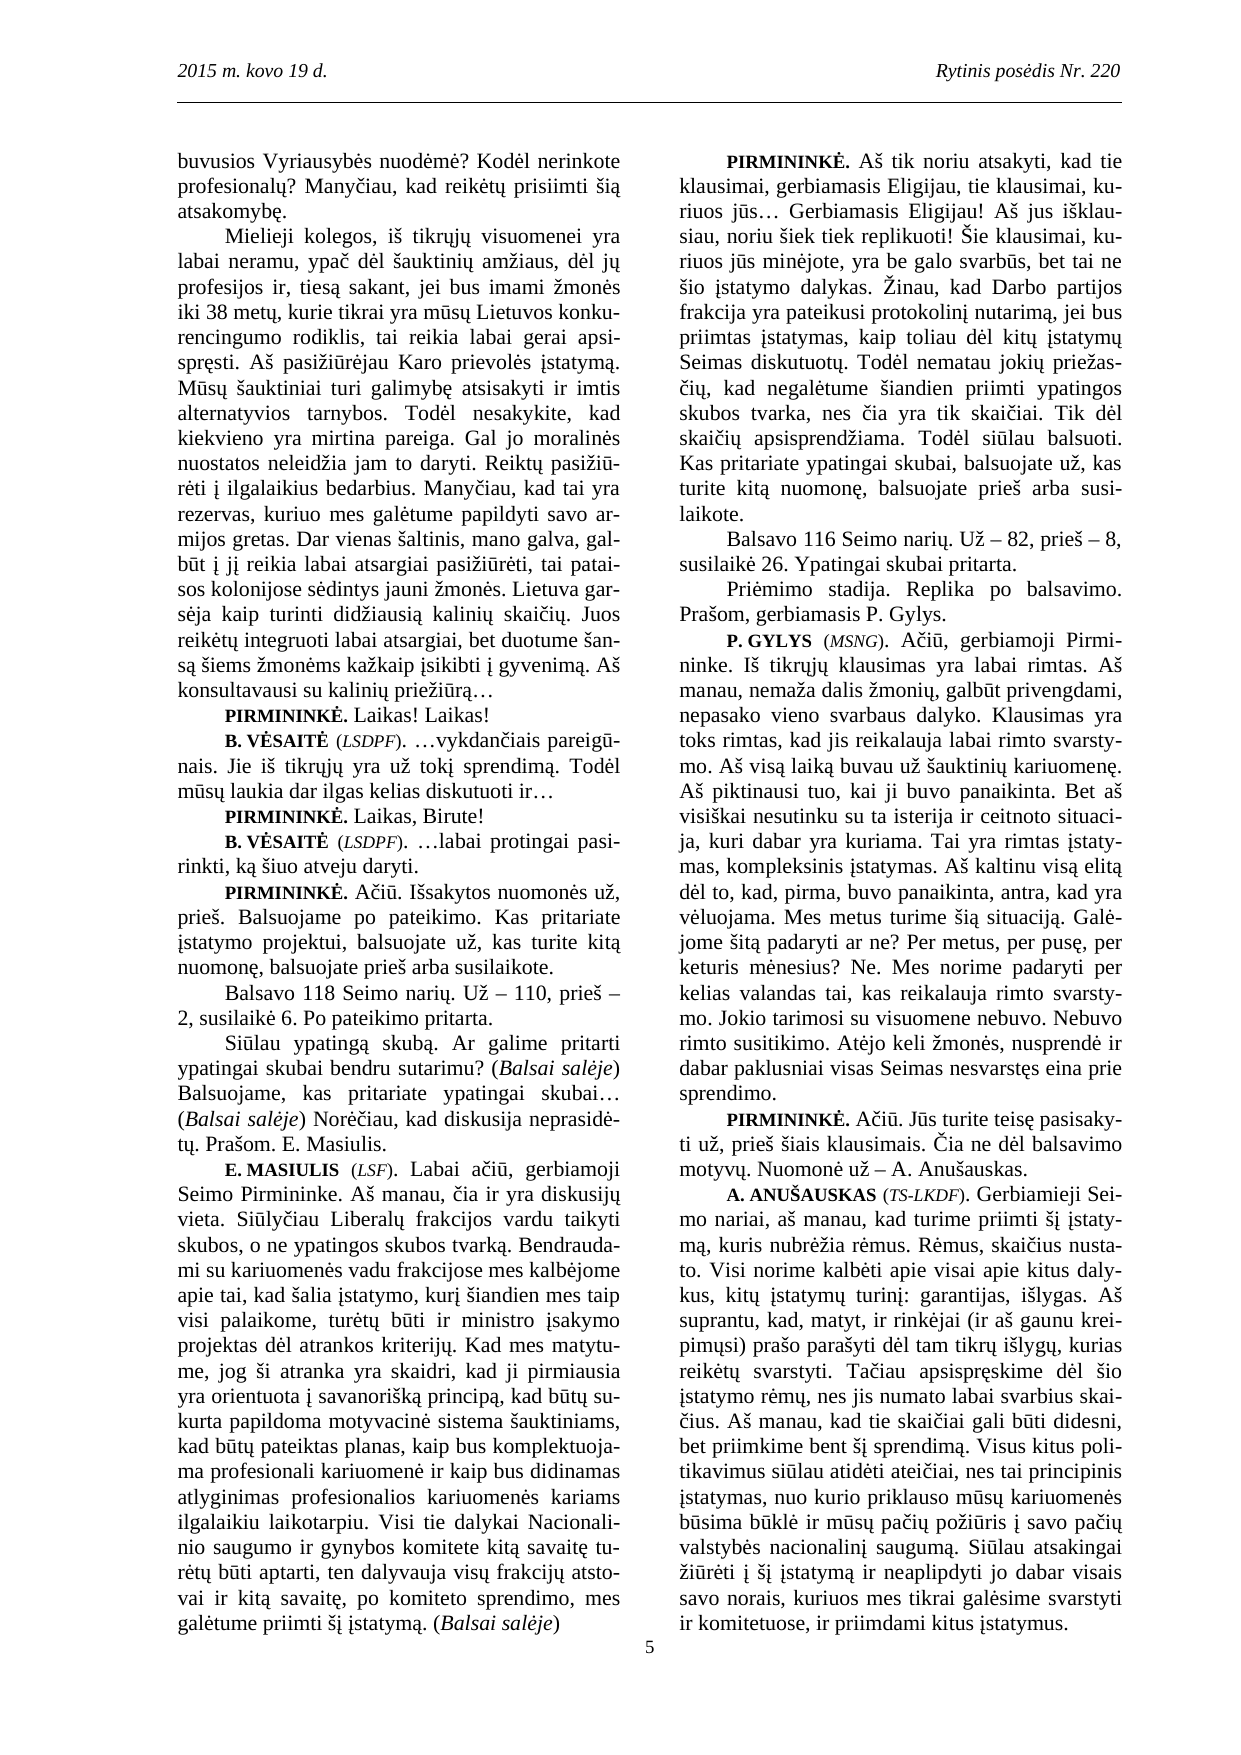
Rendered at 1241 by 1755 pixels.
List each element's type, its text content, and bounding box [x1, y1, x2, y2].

text PIRMININKĖ. Aš tik no­riu at­sa­ky­ti, kad tie klau­si­mai, ger­bia­ma­sis Eli­gi­jau, tie klau­si­mai, ku­riuos jūs… Ger­bia­ma­sis Eli­gi­jau! Aš jus iš­klau­siau, no­riu šiek tiek re­pli­kuo­ti! Šie klau­si­mai, ku­riuos jūs mi­nė­jo­te, yra be ga­lo svar­būs, bet tai ne šio įsta­ty­mo da­ly­kas. Ži­nau, kad Dar­bo par­ti­jos frak­ci­ja yra pa­tei­ku­si pro­to­ko­li­nį nu­ta­ri­mą, jei bus pri­im­tas įsta­ty­mas, kaip to­liau dėl ki­tų įsta­ty­mų Sei­mas dis­ku­tuo­tų. To­dėl ne­ma­tau jo­kių prie­žas­čių, kad ne­ga­lė­tu­me šian­dien pri­im­ti ypa­tin­gos sku­bos tvar­ka, nes čia yra tik skai­čiai. Tik dėl skai­čių ap­si­spren­džia­ma. To­dėl siū­lau bal­suo­ti. Kas pri­ta­ria­te ypa­tin­gai sku­bai, bal­suo­ja­te už, kas tu­ri­te ki­tą nuo­mo­nę, bal­suo­ja­te prieš ar­ba su­si­laiko­te. [679, 148, 1122, 526]
text Mie­lie­ji ko­le­gos, iš tik­rų­jų vi­suo­me­nei yra la­bai ne­ra­mu, ypač dėl šauk­ti­nių am­žiaus, dėl jų pro­fe­si­jos ir, tie­są sa­kant, jei bus ima­mi žmo­nės iki 38 me­tų, ku­rie tik­rai yra mū­sų Lie­tu­vos kon­ku­ren­cin­gu­mo ro­dik­lis, tai rei­kia la­bai ge­rai ap­si­spręs­ti. Aš pa­si­žiū­rė­jau Ka­ro prie­vo­lės įsta­ty­mą. Mū­sų šauk­ti­niai tu­ri ga­li­my­bę at­si­sa­ky­ti ir im­tis al­ter­na­ty­vios tar­ny­bos. To­dėl ne­sa­ky­ki­te, kad kiek­vie­no yra mir­ti­na pa­rei­ga. Gal jo mo­ra­li­nės nuo­sta­tos ne­lei­džia jam to da­ry­ti. Reik­tų pa­si­žiū­rė­ti į il­ga­lai­kius be­dar­bius. Ma­ny­čiau, kad tai yra re­zer­vas, ku­riuo mes ga­lė­tu­me pa­pil­dy­ti sa­vo ar­mi­jos gre­tas. Dar vie­nas šal­ti­nis, ma­no gal­va, gal­būt į jį rei­kia la­bai at­sar­giai pa­si­žiū­rė­ti, tai pa­tai­sos ko­lo­ni­jo­se sė­din­tys jau­ni žmo­nės. Lie­tu­va gar­sė­ja kaip tu­rin­ti di­džiau­sią ka­li­nių skai­čių. Juos rei­kė­tų in­teg­ruo­ti la­bai at­sar­giai, bet duo­tu­me šan­są šiems žmo­nėms kaž­kaip įsi­kib­ti į gy­ve­ni­mą. Aš kon­sul­ta­vau­si su ka­li­nių prie­žiū­rą… [177, 223, 620, 702]
text PIRMININKĖ. Ačiū. Jūs tu­ri­te tei­sę pa­si­sa­ky­ti už, prieš šiais klau­si­mais. Čia ne dėl bal­sa­vi­mo mo­ty­vų. Nuo­mo­nė už – A. Anu­šaus­kas. [679, 1106, 1122, 1181]
text PIRMININKĖ. Lai­kas! Lai­kas! [177, 702, 620, 727]
text B. VĖSAITĖ (LSDPF). …vyk­dan­čiais pa­rei­gū­nais. Jie iš tik­rų­jų yra už to­kį spren­di­mą. To­dėl mū­sų lau­kia dar il­gas ke­lias dis­ku­tuo­ti ir… [177, 727, 620, 803]
text Pri­ėmi­mo sta­di­ja. Re­pli­ka po bal­sa­vi­mo. Pra­šom, ger­bia­ma­sis P. Gy­lys. [679, 576, 1122, 627]
text PIRMININKĖ. Lai­kas, Bi­ru­te! [177, 803, 620, 828]
text Bal­sa­vo 118 Sei­mo na­rių. Už – 110, prieš – 2, su­si­lai­kė 6. Po pa­tei­ki­mo pri­tar­ta. [177, 979, 620, 1030]
text E. MASIULIS (LSF). La­bai ačiū, ger­bia­mo­ji Sei­mo Pir­mi­nin­ke. Aš ma­nau, čia ir yra dis­ku­si­jų vie­ta. Siū­ly­čiau Li­be­ra­lų frak­ci­jos var­du tai­ky­ti sku­bos, o ne ypa­tin­gos sku­bos tvar­ką. Ben­drau­da­mi su ka­riuo­me­nės va­du frak­ci­jo­se mes kal­bė­jo­me apie tai, kad ša­lia įsta­ty­mo, ku­rį šian­dien mes taip vi­si pa­lai­ko­me, tu­rė­tų bū­ti ir mi­nist­ro įsa­ky­mo pro­jek­tas dėl at­ran­kos kri­te­ri­jų. Kad mes ma­ty­tu­me, jog ši at­ran­ka yra skaid­ri, kad ji pir­miau­sia yra orien­tuo­ta į sa­va­no­riš­ką prin­ci­pą, kad bū­tų su­kur­ta pa­pil­do­ma mo­ty­va­ci­nė sis­te­ma šauk­ti­niams, kad bū­tų pa­teik­tas pla­nas, kaip bus kom­plek­tuo­ja­ma pro­fe­sio­na­li ka­riuo­me­nė ir kaip bus di­di­na­mas at­ly­gi­ni­mas pro­fe­sio­na­lios ka­riuo­me­nės ka­riams il­ga­lai­kiu lai­ko­tar­piu. Vi­si tie da­ly­kai Na­cio­na­li­nio sau­gu­mo ir gy­ny­bos ko­mi­te­te ki­tą sa­vai­tę tu­rė­tų bū­ti ap­tar­ti, ten da­ly­vau­ja vi­sų frak­ci­jų at­sto­vai ir ki­tą sa­vai­tę, po ko­mi­te­to spren­di­mo, mes ga­lė­tu­me pri­im­ti šį įsta­ty­mą. (Bal­sai sa­lė­je) [177, 1156, 620, 1635]
text A. ANUŠAUSKAS (TS-LKDF). Ger­bia­mie­ji Sei­mo na­riai, aš ma­nau, kad tu­ri­me pri­im­ti šį įsta­ty­mą, ku­ris nu­brė­žia rė­mus. Rė­mus, skai­čius nu­sta­to. Vi­si no­ri­me kal­bė­ti apie vi­sai apie ki­tus da­ly­kus, ki­tų įsta­ty­mų tu­ri­nį: ga­ran­ti­jas, iš­ly­gas. Aš su­pran­tu, kad, ma­tyt, ir rin­kė­jai (ir aš gau­nu krei­pi­mų­si) pra­šo pa­ra­šy­ti dėl tam tik­rų iš­ly­gų, ku­rias rei­kė­tų svars­ty­ti. Ta­čiau ap­si­spręs­ki­me dėl šio įsta­ty­mo rė­mų, nes jis nu­ma­to la­bai svar­bius skai­čius. Aš ma­nau, kad tie skai­čiai ga­li bū­ti di­des­ni, bet pri­im­ki­me bent šį spren­di­mą. Vi­sus ki­tus po­li­ti­ka­vi­mus siū­lau ati­dė­ti at­ei­čiai, nes tai prin­ci­pi­nis įsta­ty­mas, nuo ku­rio pri­klau­so mū­sų ka­riuo­me­nės bū­si­ma būk­lė ir mū­sų pa­čių po­žiū­ris į sa­vo pa­čių vals­ty­bės na­cio­na­li­nį sau­gu­mą. Siū­lau at­sa­kin­gai žiū­rė­ti į šį įsta­ty­mą ir ne­ap­lip­dy­ti jo da­bar vi­sais sa­vo no­rais, ku­riuos mes tik­rai ga­lė­si­me svars­ty­ti ir ko­mi­te­tuo­se, ir pri­im­da­mi ki­tus įsta­ty­mus. [679, 1181, 1122, 1635]
text Siū­lau ypa­tin­gą sku­bą. Ar ga­li­me pri­tar­ti ypa­tin­gai sku­bai ben­dru su­ta­ri­mu? (Bal­sai sa­lė­je) Bal­suo­ja­me, kas pri­ta­ria­te ypa­tin­gai sku­bai… (Bal­sai sa­lė­je) No­rė­čiau, kad dis­ku­si­ja ne­pra­si­dė­tų. Pra­šom. E. Ma­siu­lis. [177, 1030, 620, 1156]
text Bal­sa­vo 116 Sei­mo na­rių. Už – 82, prieš – 8, su­si­lai­kė 26. Ypa­tin­gai sku­bai pri­tar­ta. [679, 526, 1122, 576]
text B. VĖSAITĖ (LSDPF). …la­bai pro­tin­gai pa­si­rink­ti, ką šiuo at­ve­ju da­ry­ti. [177, 828, 620, 879]
text bu­vu­sios Vy­riau­sy­bės nuo­dė­mė? Ko­dėl ne­rin­ko­te pro­fe­sio­na­lų? Ma­ny­čiau, kad rei­kė­tų pri­si­im­ti šią at­sa­ko­my­bę. [177, 148, 620, 223]
text P. GYLYS (MSNG). Ačiū, ger­bia­mo­ji Pir­mi­nin­ke. Iš tik­rų­jų klau­si­mas yra la­bai rim­tas. Aš ma­nau, ne­ma­ža da­lis žmo­nių, gal­būt pri­veng­da­mi, ne­pa­sa­ko vie­no svar­baus da­ly­ko. Klau­si­mas yra toks rim­tas, kad jis rei­ka­lau­ja la­bai rim­to svars­ty­mo. Aš vi­są lai­ką bu­vau už šauk­ti­nių ka­riuo­me­nę. Aš pik­ti­nau­si tuo, kai ji bu­vo pa­nai­kin­ta. Bet aš vi­siš­kai ne­su­tin­ku su ta is­te­ri­ja ir ceit­no­to si­tu­a­ci­ja, ku­ri da­bar yra ku­ria­ma. Tai yra rim­tas įsta­ty­mas, kom­plek­si­nis įsta­ty­mas. Aš kal­ti­nu vi­są eli­tą dėl to, kad, pir­ma, bu­vo pa­nai­kin­ta, an­tra, kad yra vė­luo­ja­ma. Mes me­tus tu­ri­me šią si­tu­a­ci­ją. Ga­lė­jo­me ši­tą pa­da­ry­ti ar ne? Per me­tus, per pu­sę, per ke­tu­ris mė­ne­sius? Ne. Mes no­ri­me pa­da­ry­ti per ke­lias va­lan­das tai, kas rei­ka­lau­ja rim­to svars­ty­mo. Jo­kio ta­ri­mo­si su vi­suo­me­ne ne­bu­vo. Ne­bu­vo rim­to su­si­ti­ki­mo. At­ėjo ke­li žmo­nės, nu­spren­dė ir da­bar pa­klus­niai vi­sas Sei­mas ne­svars­tęs ei­na prie spren­di­mo. [679, 627, 1122, 1106]
text PIRMININKĖ. Ačiū. Iš­sa­ky­tos nuo­mo­nės už, prieš. Bal­suo­ja­me po pa­tei­ki­mo. Kas pri­ta­ria­te įsta­ty­mo pro­jek­tui, bal­suo­ja­te už, kas tu­ri­te ki­tą nuo­mo­nę, bal­suo­ja­te prieš ar­ba su­si­lai­ko­te. [177, 879, 620, 979]
